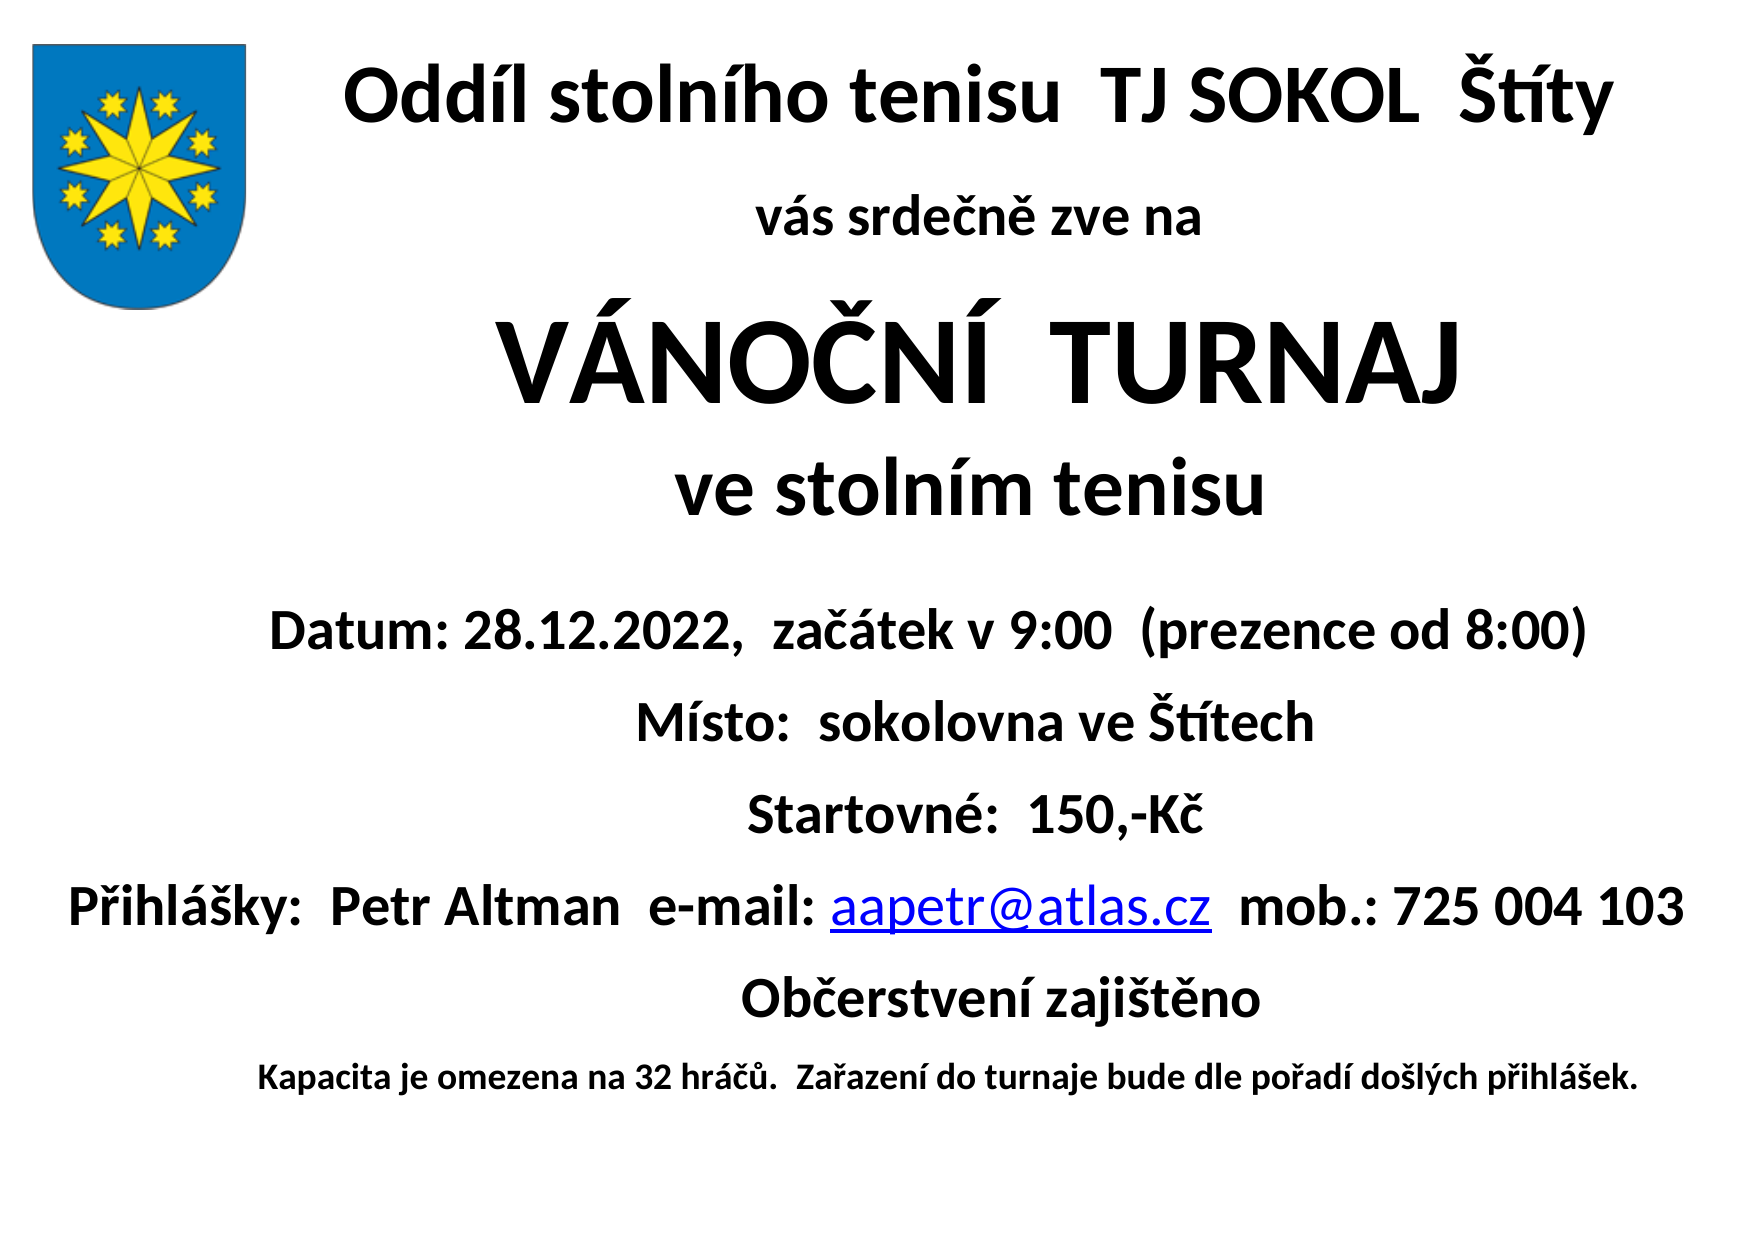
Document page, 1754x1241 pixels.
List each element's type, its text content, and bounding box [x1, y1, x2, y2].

text Místo: sokolovna ve Štítech [41, 685, 1713, 756]
picture [32, 44, 247, 310]
text vás srdečně zve na [247, 179, 1713, 250]
text Kapacita je omezena na 32 hráčů. Zařazení do turnaje bude dle pořadí došlých přihlášek. [41, 1053, 1713, 1099]
text Oddíl stolního tenisu TJ SOKOL Štíty [41, 41, 1713, 143]
text Přihlášky: Petr Altman e-mail: aapetr@atlas.cz mob.: 725 004 103 [41, 869, 1713, 940]
text VÁNOČNÍ TURNAJ [41, 282, 1713, 434]
text Datum: 28.12.2022, začátek v 9:00 (prezence od 8:00) [41, 593, 1713, 664]
text Občerstvení zajištěno [41, 961, 1713, 1032]
text ve stolním tenisu [41, 434, 1713, 536]
text Startovné: 150,-Kč [41, 777, 1713, 848]
